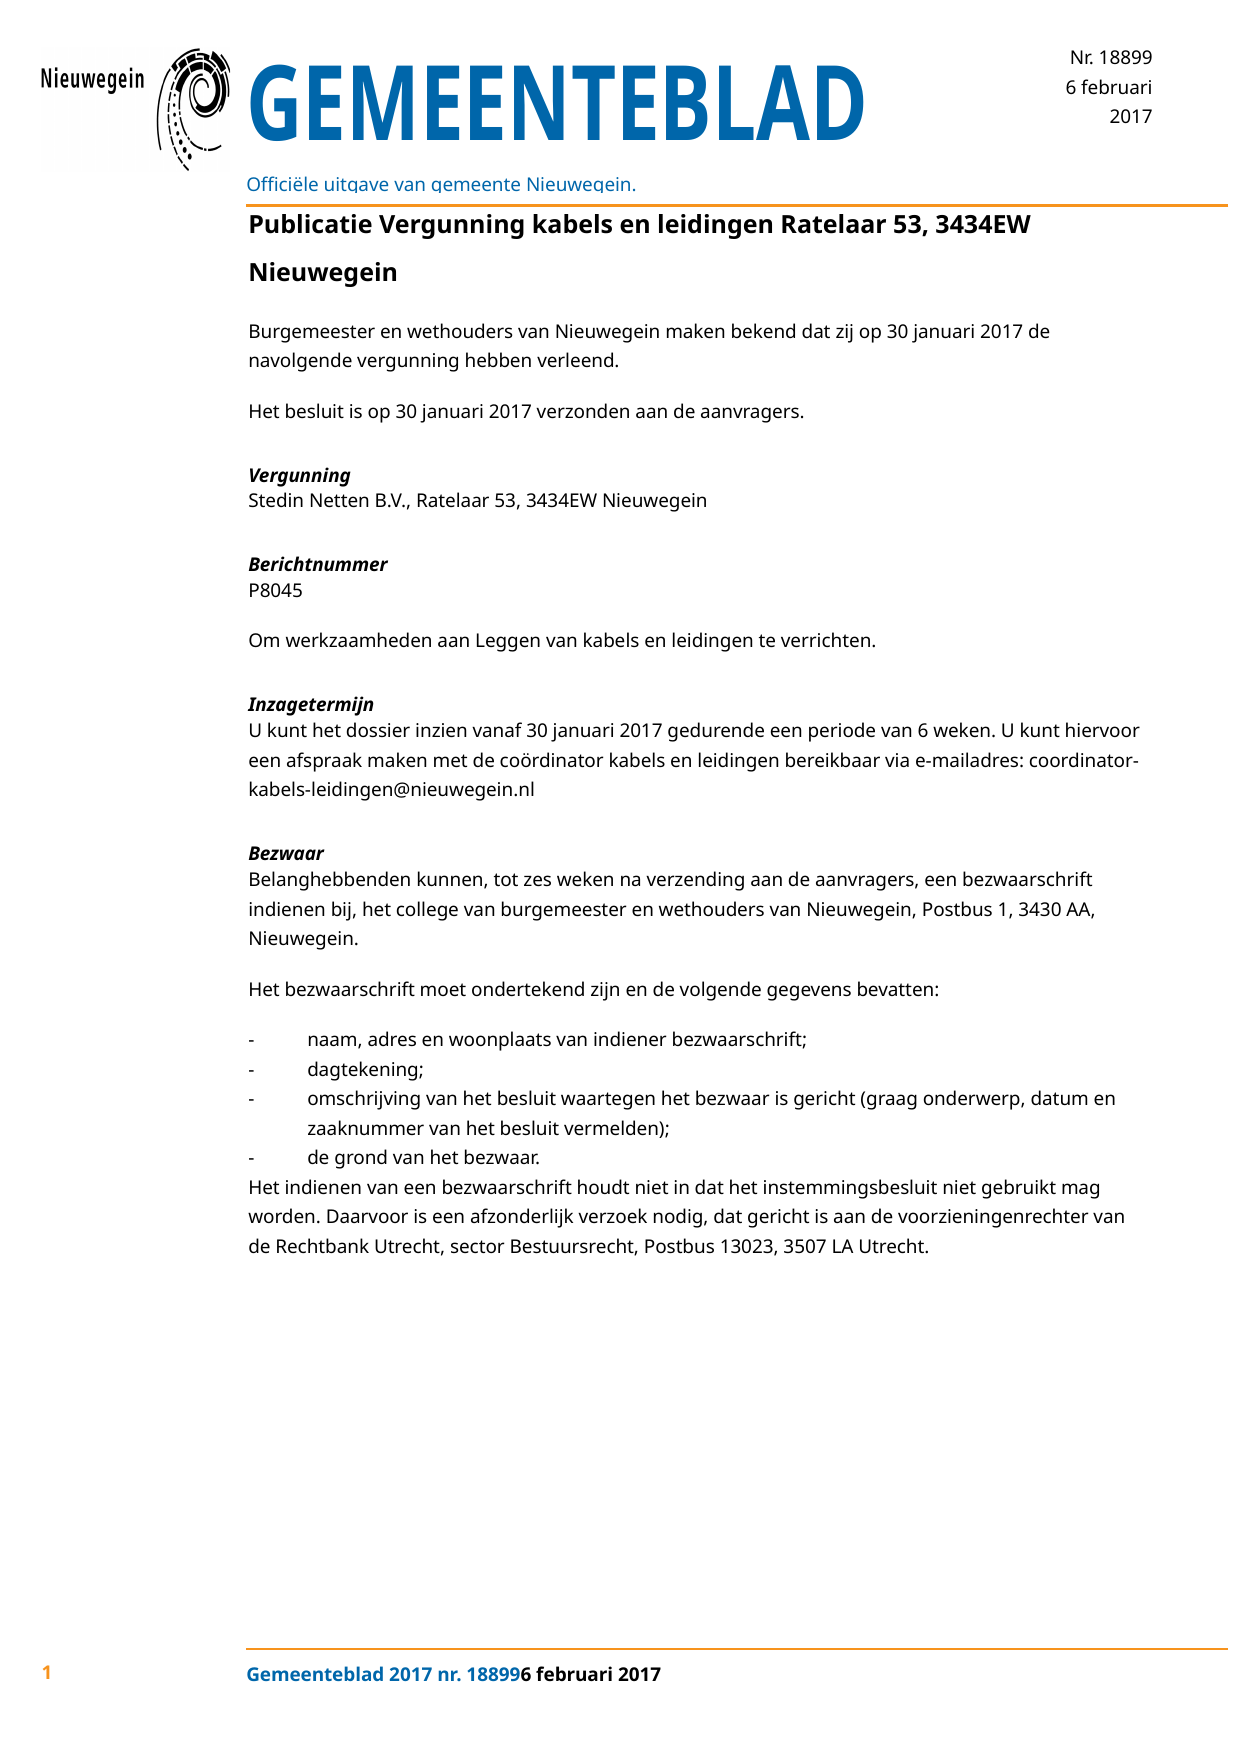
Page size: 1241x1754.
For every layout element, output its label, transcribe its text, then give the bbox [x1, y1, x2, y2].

text Het besluit is op 30 januari 2017 verzonden aan de aanvragers. [248, 398, 1152, 424]
text Inzagetermijn [248, 692, 1152, 717]
text Vergunning [248, 462, 1152, 488]
list naam, adres en woonplaats van indiener bezwaarschrift; [248, 1026, 1152, 1052]
text Om werkzaamheden aan Leggen van kabels en leidingen te verrichten. [248, 628, 1152, 653]
text U kunt het dossier inzien vanaf 30 januari 2017 gedurende een periode van 6 weken. U kunt hiervoor een afspraak maken met de coördinator kabels en leidingen bereikbaar via e-mailadres: coordinator-kabels-leidingen@nieuwegein.nl [248, 717, 1152, 802]
list omschrijving van het besluit waartegen het bezwaar is gericht (graag onderwerp, datum en zaaknummer van het besluit vermelden); [248, 1085, 1152, 1141]
picture [41, 47, 231, 172]
text Bezwaar [248, 841, 1152, 866]
list de grond van het bezwaar. [248, 1144, 1152, 1170]
text Publicatie Vergunning kabels en leidingen Ratelaar 53, 3434EW Nieuwegein [248, 207, 1152, 288]
list dagtekening; [248, 1056, 1152, 1082]
text Belanghebbenden kunnen, tot zes weken na verzending aan de aanvragers, een bezwaarschrift indienen bij, het college van burgemeester en wethouders van Nieuwegein, Postbus 1, 3430 AA, Nieuwegein. [248, 866, 1152, 951]
text Het bezwaarschrift moet ondertekend zijn en de volgende gegevens bevatten: [248, 976, 1152, 1002]
text Burgemeester en wethouders van Nieuwegein maken bekend dat zij op 30 januari 2017 de navolgende vergunning hebben verleend. [248, 318, 1152, 373]
text Berichtnummer [248, 552, 1152, 577]
text Stedin Netten B.V., Ratelaar 53, 3434EW Nieuwegein [248, 488, 1152, 513]
text P8045 [248, 577, 1152, 603]
text Het indienen van een bezwaarschrift houdt niet in dat het instemmingsbesluit niet gebruikt mag worden. Daarvoor is een afzonderlijk verzoek nodig, dat gericht is aan de voorzieningenrechter van de Rechtbank Utrecht, sector Bestuursrecht, Postbus 13023, 3507 LA Utrecht. [248, 1174, 1152, 1259]
